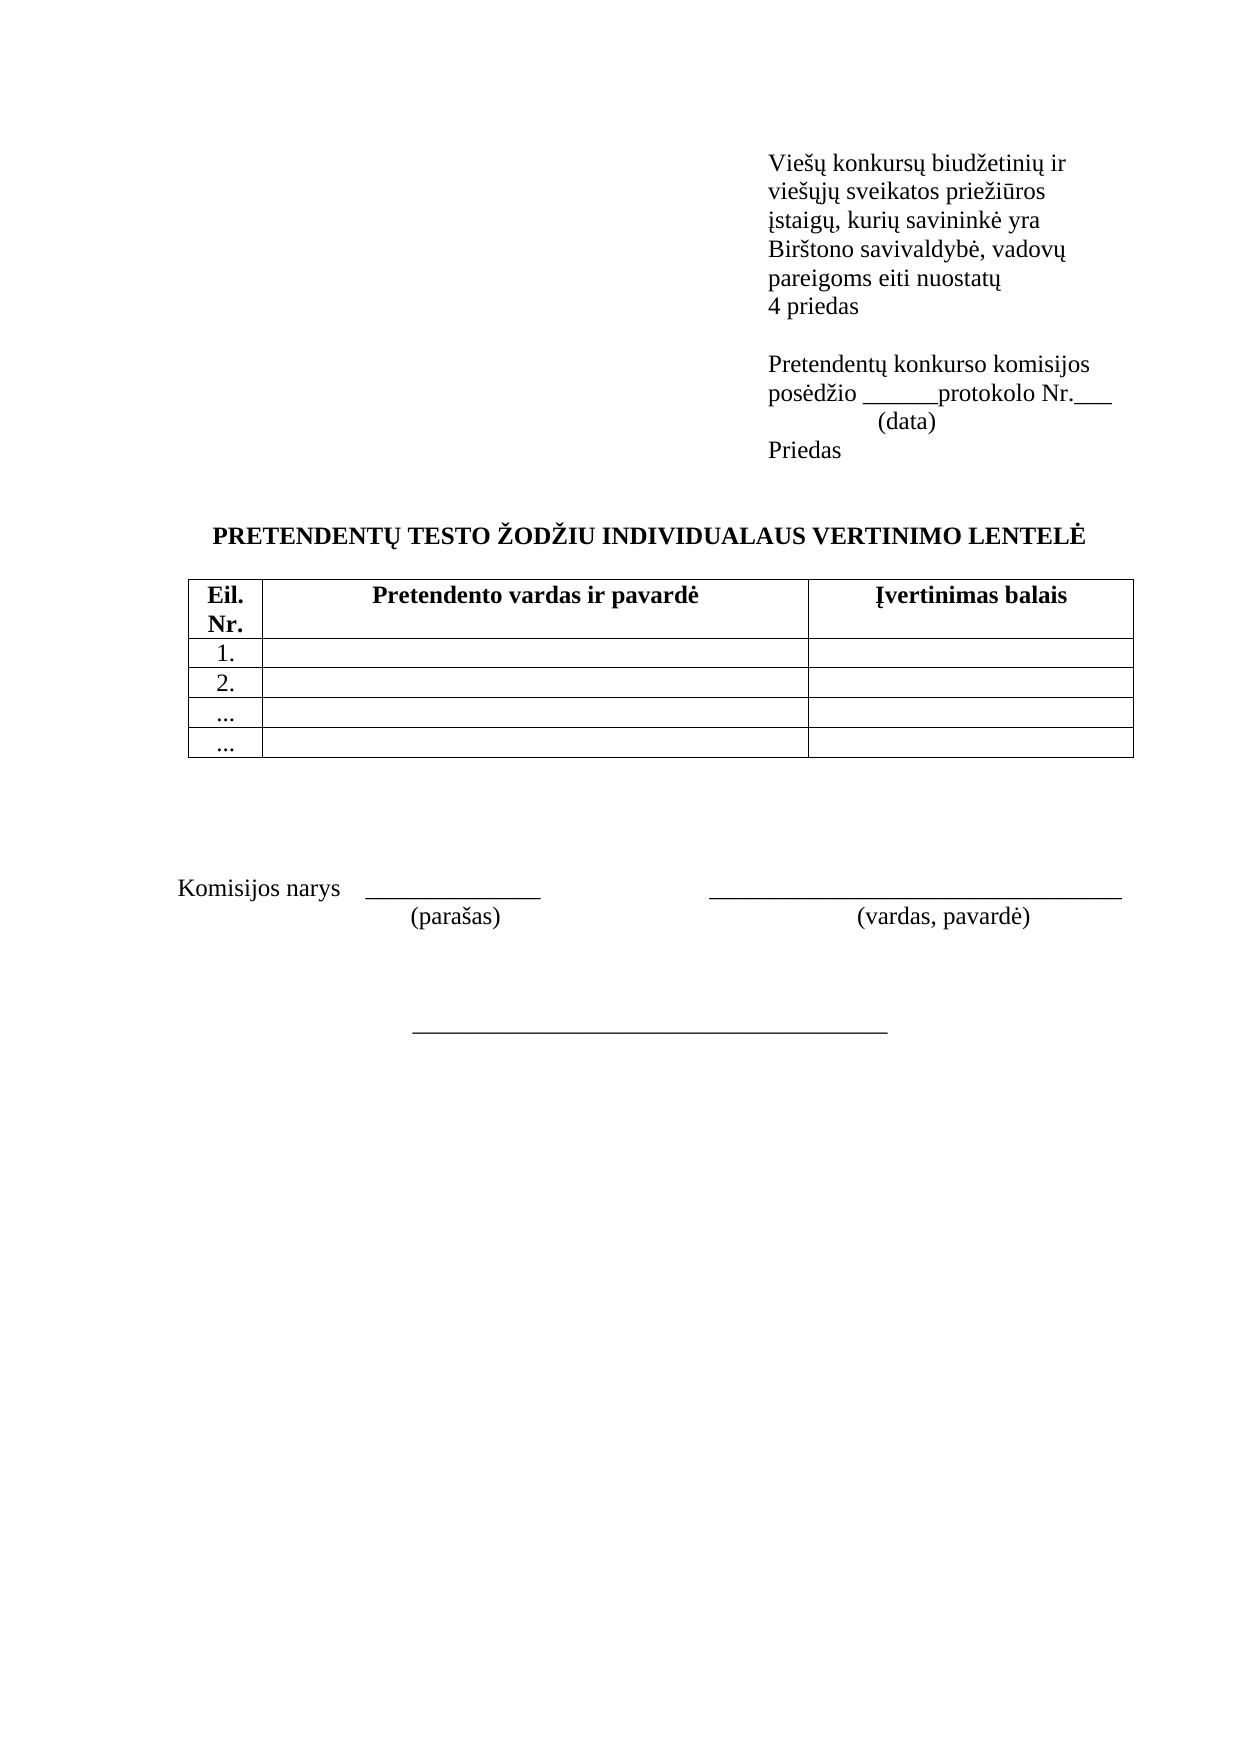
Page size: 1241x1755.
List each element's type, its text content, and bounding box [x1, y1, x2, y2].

table_cell [263, 698, 808, 727]
table_cell 1. [189, 639, 262, 667]
text Pretendentų konkurso komisijos [768, 349, 1122, 378]
table_cell [263, 668, 808, 697]
text 4 priedas [768, 291, 1122, 320]
text Priedas [768, 435, 1122, 464]
table_cell [809, 728, 1133, 757]
table_cell 2. [189, 668, 262, 697]
table_cell [263, 639, 808, 667]
table_header Įvertinimas balais [809, 580, 1133, 637]
table_cell [809, 668, 1133, 697]
text –––––––––––––––––––––––––––––––––––––– [177, 1016, 1122, 1045]
text PRETENDENTŲ TESTO ŽODŽIU INDIVIDUALAUS VERTINIMO LENTELĖ [177, 521, 1122, 550]
text (parašas) (vardas, pavardė) [177, 901, 1122, 930]
text posėdžio ______protokolo Nr.___ [768, 378, 1122, 406]
text (data) [768, 406, 1122, 435]
text Viešų konkursų biudžetinių ir viešųjų sveikatos priežiūros įstaigų, kurių savininkė yra Birštono savivaldybė, vadovų pareigoms eiti nuostatų [768, 148, 1122, 291]
text Komisijos narys ______________ _________________________________ [177, 873, 1122, 901]
table_header Pretendento vardas ir pavardė [263, 580, 808, 637]
table_cell [809, 639, 1133, 667]
table_cell [263, 728, 808, 757]
table_cell [809, 698, 1133, 727]
table_cell ... [189, 698, 262, 727]
table_header Eil. Nr. [189, 580, 262, 637]
table_cell ... [189, 728, 262, 757]
